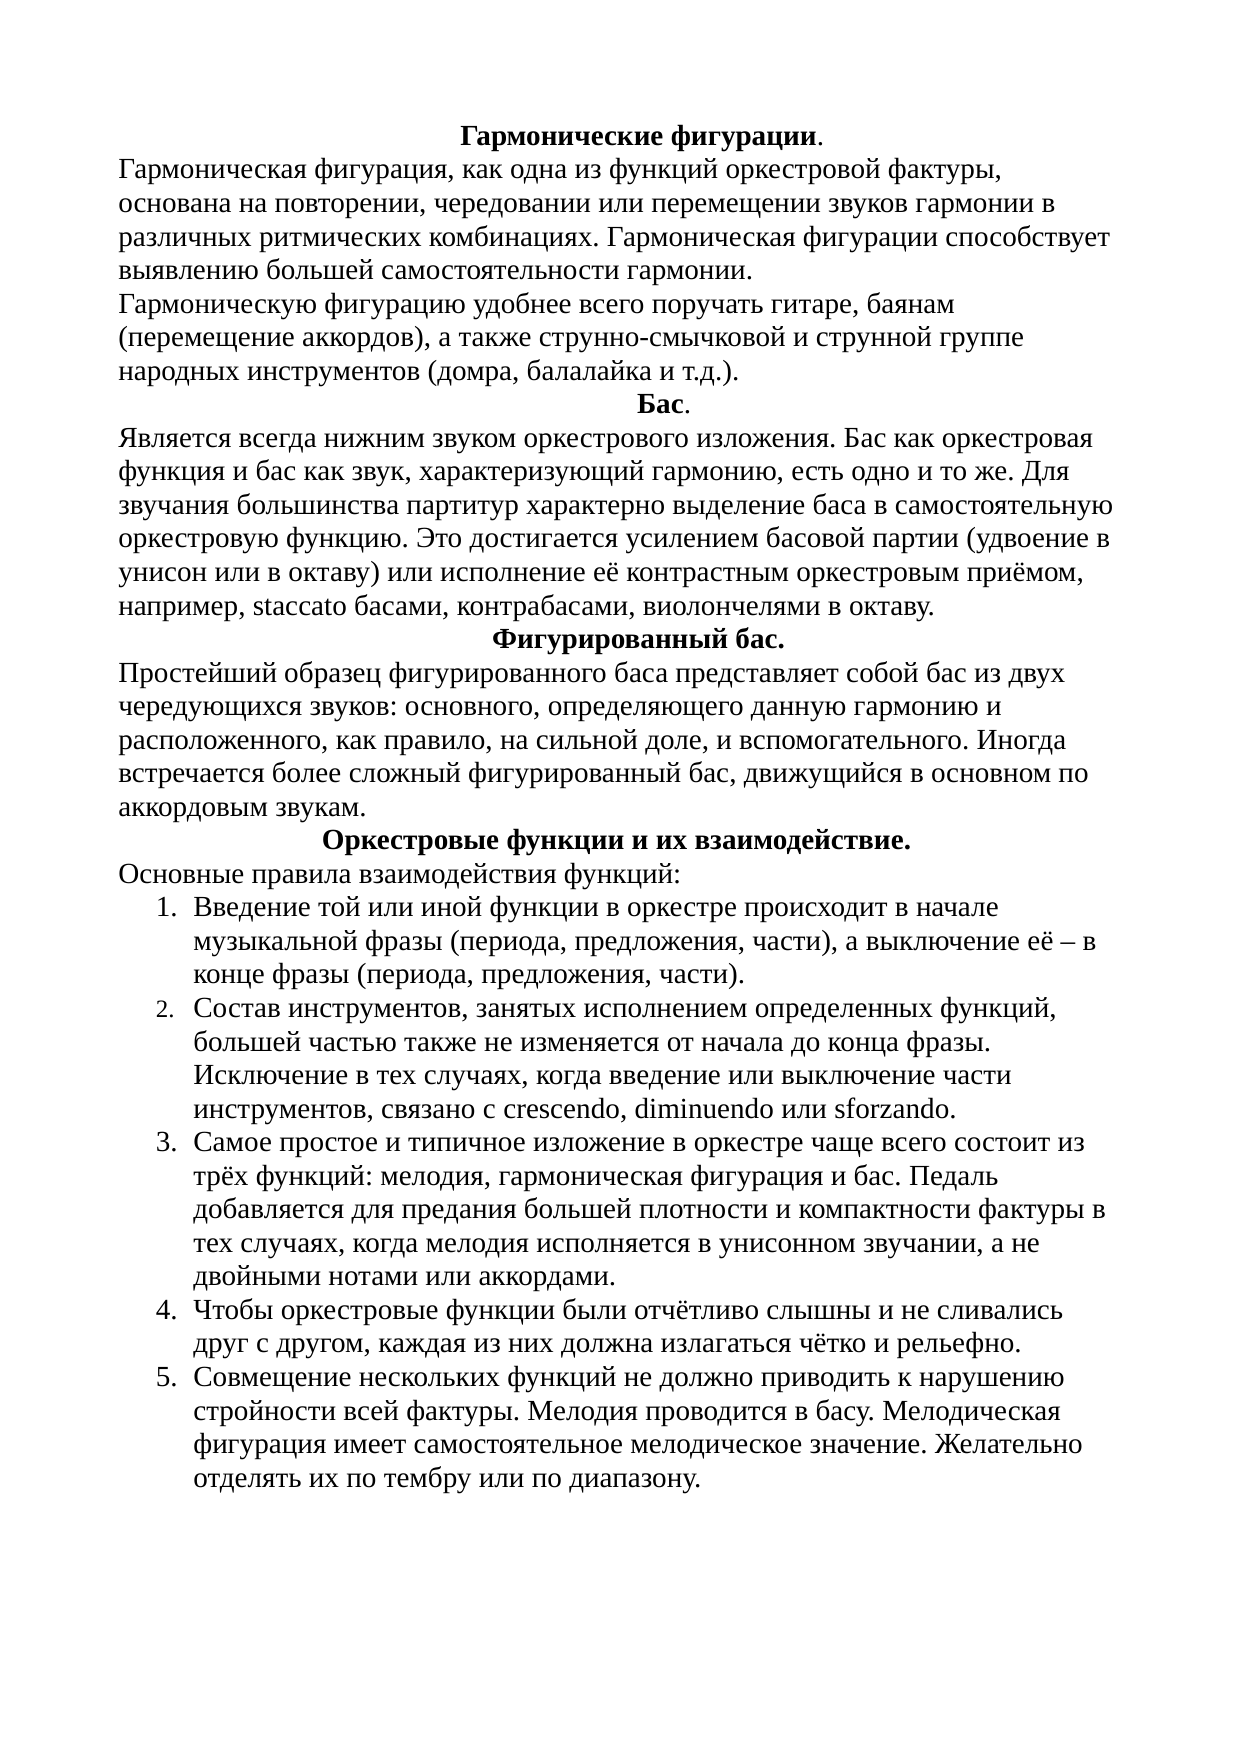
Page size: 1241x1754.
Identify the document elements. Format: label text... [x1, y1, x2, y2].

text Основные правила взаимодействия функций: [118, 856, 1122, 889]
list Состав инструментов, занятых исполнением определенных функций, большей частью также не изменяется от начала до конца фразы. Исключение в тех случаях, когда введение или выключение части инструментов, связано с crescendo, diminuendo или sforzando. [156, 990, 1122, 1124]
list Самое простое и типичное изложение в оркестре чаще всего состоит из трёх функций: мелодия, гармоническая фигурация и бас. Педаль добавляется для предания большей плотности и компактности фактуры в тех случаях, когда мелодия исполняется в унисонном звучании, а не двойными нотами или аккордами. [156, 1124, 1122, 1292]
text Фигурированный бас. [118, 621, 1122, 655]
list Совмещение нескольких функций не должно приводить к нарушению стройности всей фактуры. Мелодия проводится в басу. Мелодическая фигурация имеет самостоятельное мелодическое значение. Желательно отделять их по тембру или по диапазону. [156, 1359, 1122, 1493]
text Бас. [118, 386, 1122, 420]
list Введение той или иной функции в оркестре происходит в начале музыкальной фразы (периода, предложения, части), а выключение её – в конце фразы (периода, предложения, части). [156, 889, 1122, 990]
text Гармоническая фигурация, как одна из функций оркестровой фактуры, основана на повторении, чередовании или перемещении звуков гармонии в различных ритмических комбинациях. Гармоническая фигурации способствует выявлению большей самостоятельности гармонии. [118, 152, 1122, 286]
text Является всегда нижним звуком оркестрового изложения. Бас как оркестровая функция и бас как звук, характеризующий гармонию, есть одно и то же. Для звучания большинства партитур характерно выделение баса в самостоятельную оркестровую функцию. Это достигается усилением басовой партии (удвоение в унисон или в октаву) или исполнение её контрастным оркестровым приёмом, например, staccato басами, контрабасами, виолончелями в октаву. [118, 420, 1122, 621]
text Гармонические фигурации. [118, 118, 1122, 152]
list Чтобы оркестровые функции были отчётливо слышны и не сливались друг с другом, каждая из них должна излагаться чётко и рельефно. [156, 1292, 1122, 1359]
text Оркестровые функции и их взаимодействие. [118, 822, 1122, 856]
text Гармоническую фигурацию удобнее всего поручать гитаре, баянам (перемещение аккордов), а также струнно-смычковой и струнной группе народных инструментов (домра, балалайка и т.д.). [118, 286, 1122, 386]
text Простейший образец фигурированного баса представляет собой бас из двух чередующихся звуков: основного, определяющего данную гармонию и расположенного, как правило, на сильной доле, и вспомогательного. Иногда встречается более сложный фигурированный бас, движущийся в основном по аккордовым звукам. [118, 655, 1122, 822]
